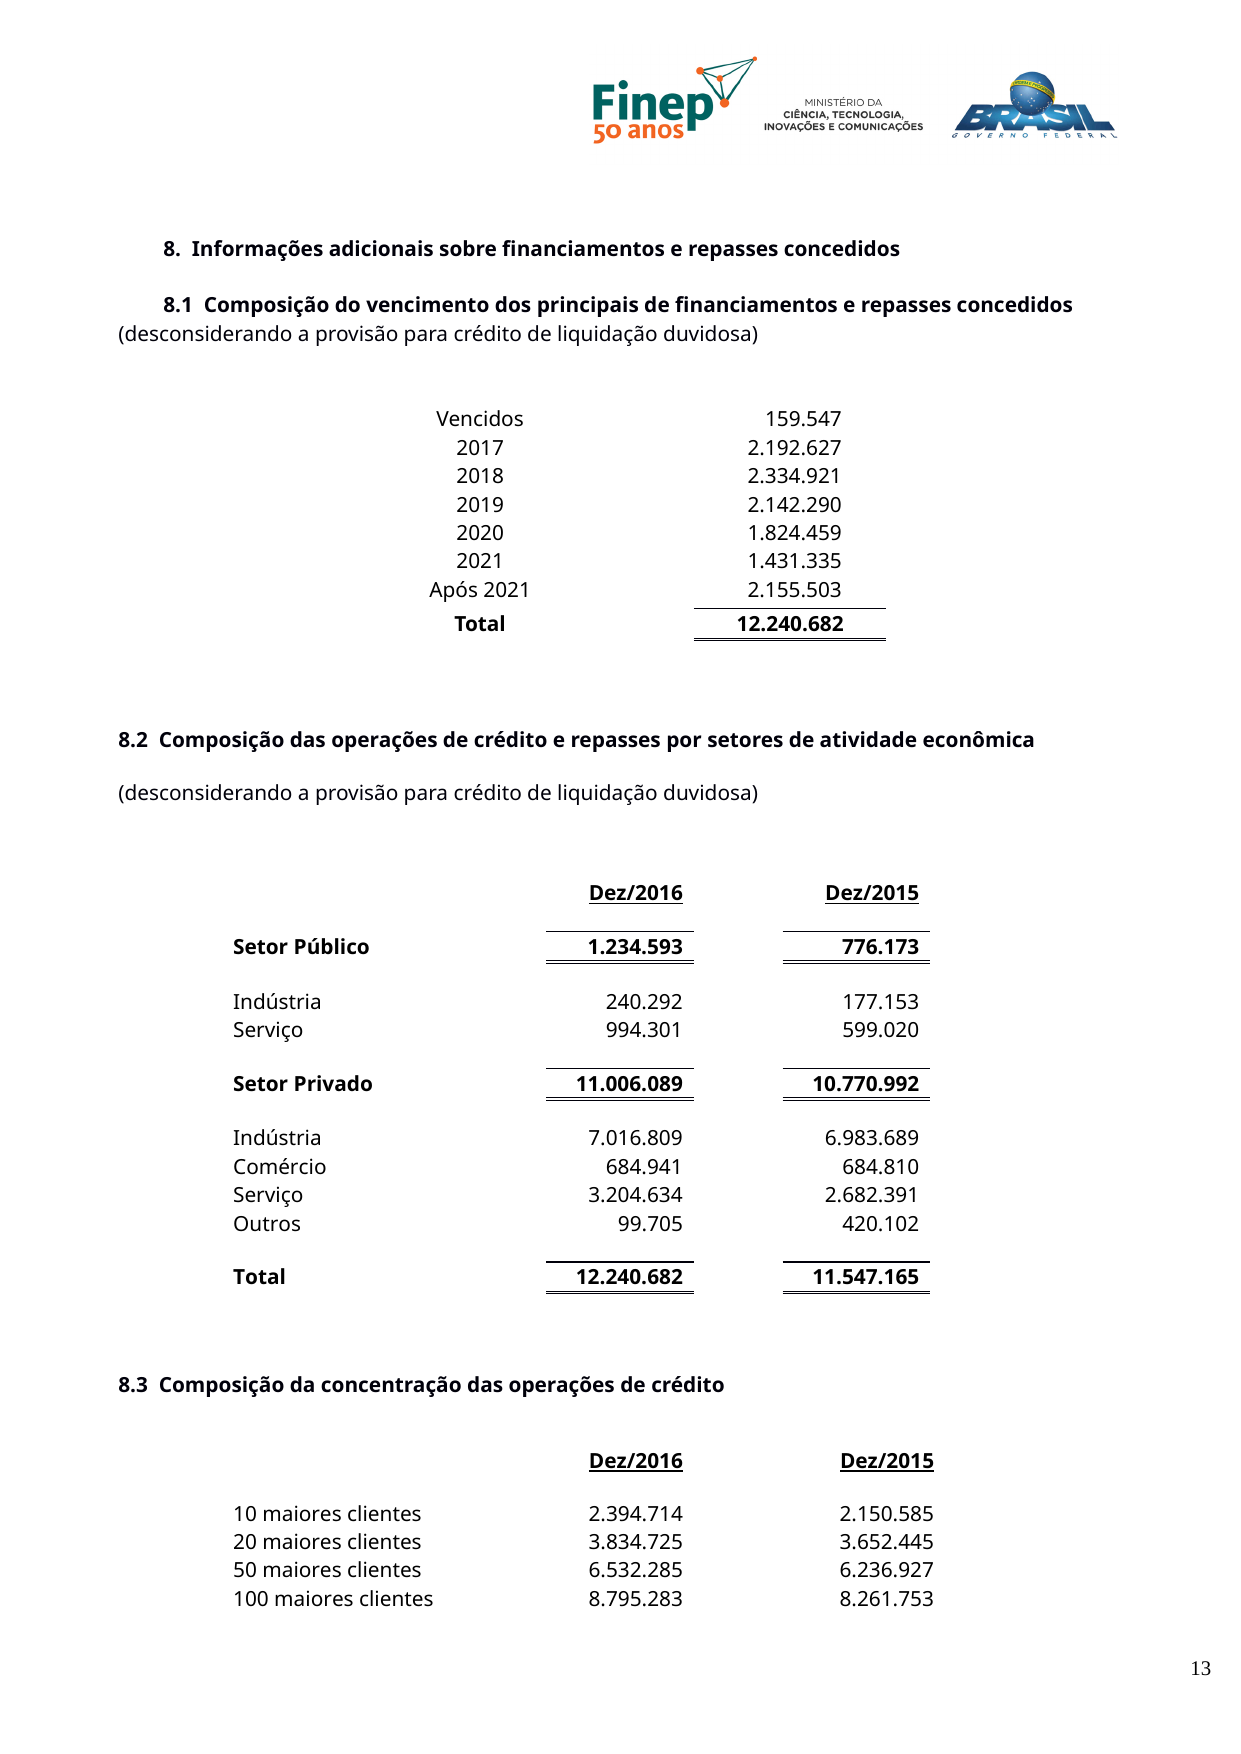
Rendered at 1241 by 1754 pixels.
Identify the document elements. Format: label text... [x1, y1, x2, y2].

table_cell [694, 1584, 768, 1612]
table_cell 2.192.627 [694, 433, 886, 461]
table_cell [694, 987, 782, 1015]
table_cell [546, 1101, 694, 1123]
subtitle (desconsiderando a provisão para crédito de liquidação duvidosa) [118, 319, 1122, 347]
table_cell 2.682.391 [783, 1180, 930, 1209]
table_cell Indústria [222, 987, 546, 1015]
table_cell [694, 1209, 782, 1237]
table_cell 11.547.165 [783, 1263, 930, 1291]
table_cell 6.532.285 [546, 1556, 694, 1584]
table_cell Comércio [222, 1152, 546, 1180]
table_cell 3.204.634 [546, 1180, 694, 1209]
subtitle 8. Informações adicionais sobre financiamentos e repasses concedidos [118, 205, 1122, 262]
table_cell 7.016.809 [546, 1124, 694, 1152]
table_header [222, 879, 546, 907]
table_cell 6.236.927 [768, 1556, 945, 1584]
table_cell [546, 1044, 694, 1068]
table_cell [694, 1237, 782, 1261]
table_cell 240.292 [546, 987, 694, 1015]
table_cell [694, 1124, 782, 1152]
table_cell 2.394.714 [546, 1499, 694, 1527]
table_cell 684.941 [546, 1152, 694, 1180]
table_cell [694, 1556, 768, 1584]
table_header Dez/2015 [783, 879, 930, 907]
table_cell 6.983.689 [783, 1124, 930, 1152]
table_header 159.547 [694, 404, 886, 433]
table_cell Setor Público [222, 931, 546, 960]
table_cell [694, 1097, 782, 1123]
table_cell 100 maiores clientes [222, 1584, 546, 1612]
table_cell 1.431.335 [694, 547, 886, 575]
table_cell 3.652.445 [768, 1527, 945, 1556]
table_cell [222, 1044, 546, 1068]
table_cell [222, 1237, 546, 1261]
table_cell 2021 [266, 547, 694, 575]
table_cell 8.261.753 [768, 1584, 945, 1612]
table_cell Total [266, 608, 694, 638]
table_cell [546, 964, 694, 987]
table_cell Serviço [222, 1015, 546, 1044]
table_cell 177.153 [783, 987, 930, 1015]
table_cell [694, 1152, 782, 1180]
table_cell [783, 1044, 930, 1068]
table_header Vencidos [266, 404, 694, 433]
table_cell [694, 960, 782, 987]
table_cell [694, 1068, 782, 1097]
table_cell 20 maiores clientes [222, 1527, 546, 1556]
table_cell 10 maiores clientes [222, 1499, 546, 1527]
table_cell Setor Privado [222, 1068, 546, 1097]
table_cell 2.334.921 [694, 461, 886, 490]
table_cell [694, 1015, 782, 1044]
table_cell [546, 1475, 694, 1499]
table_cell 99.705 [546, 1209, 694, 1237]
table_cell [222, 1097, 546, 1123]
table_cell 420.102 [783, 1209, 930, 1237]
table_cell Após 2021 [266, 575, 694, 608]
table_cell 2.142.290 [694, 490, 886, 518]
table_cell [783, 907, 930, 931]
table_header [694, 879, 782, 907]
table_cell 2020 [266, 518, 694, 547]
table_cell [694, 1499, 768, 1527]
subtitle (desconsiderando a provisão para crédito de liquidação duvidosa) [118, 778, 1122, 806]
table_header [694, 1446, 768, 1475]
table_cell [768, 1475, 945, 1499]
table_cell [694, 1475, 768, 1499]
table_cell [694, 1180, 782, 1209]
table_cell 599.020 [783, 1015, 930, 1044]
table_cell 2.155.503 [694, 575, 886, 608]
table_cell [694, 1044, 782, 1068]
table_cell 2.150.585 [768, 1499, 945, 1527]
picture [588, 44, 1119, 165]
table_cell [222, 1475, 546, 1499]
subtitle 8.2 Composição das operações de crédito e repasses por setores de atividade econômica [118, 725, 1122, 754]
table_cell [694, 907, 782, 931]
table_cell 684.810 [783, 1152, 930, 1180]
table_cell Indústria [222, 1124, 546, 1152]
table_cell [783, 1237, 930, 1261]
table_cell 12.240.682 [694, 609, 886, 638]
table_cell 10.770.992 [783, 1069, 930, 1097]
table_header Dez/2016 [546, 1446, 694, 1475]
table_cell [694, 1261, 782, 1291]
table_cell [783, 964, 930, 987]
table_cell 3.834.725 [546, 1527, 694, 1556]
table_cell [546, 907, 694, 931]
table_cell Total [222, 1261, 546, 1291]
table_cell 1.234.593 [546, 932, 694, 960]
table_cell [546, 1237, 694, 1261]
table_cell 1.824.459 [694, 518, 886, 547]
subtitle 8.1 Composição do vencimento dos principais de financiamentos e repasses concedidos [118, 262, 1122, 319]
table_header Dez/2015 [768, 1446, 945, 1475]
table_cell 12.240.682 [546, 1263, 694, 1291]
table_cell [694, 1527, 768, 1556]
table_cell 8.795.283 [546, 1584, 694, 1612]
subtitle 8.3 Composição da concentração das operações de crédito [118, 1370, 1122, 1398]
table_cell [222, 960, 546, 987]
table_cell [783, 1101, 930, 1123]
table_cell [222, 907, 546, 931]
table_cell 11.006.089 [546, 1069, 694, 1097]
table_header [222, 1446, 546, 1475]
table_cell Serviço [222, 1180, 546, 1209]
table_cell 2019 [266, 490, 694, 518]
table_cell Outros [222, 1209, 546, 1237]
table_header Dez/2016 [546, 879, 694, 907]
table_cell 50 maiores clientes [222, 1556, 546, 1584]
table_cell 776.173 [783, 932, 930, 960]
table_cell 994.301 [546, 1015, 694, 1044]
table_cell 2018 [266, 461, 694, 490]
table_cell [694, 931, 782, 960]
table_cell 2017 [266, 433, 694, 461]
